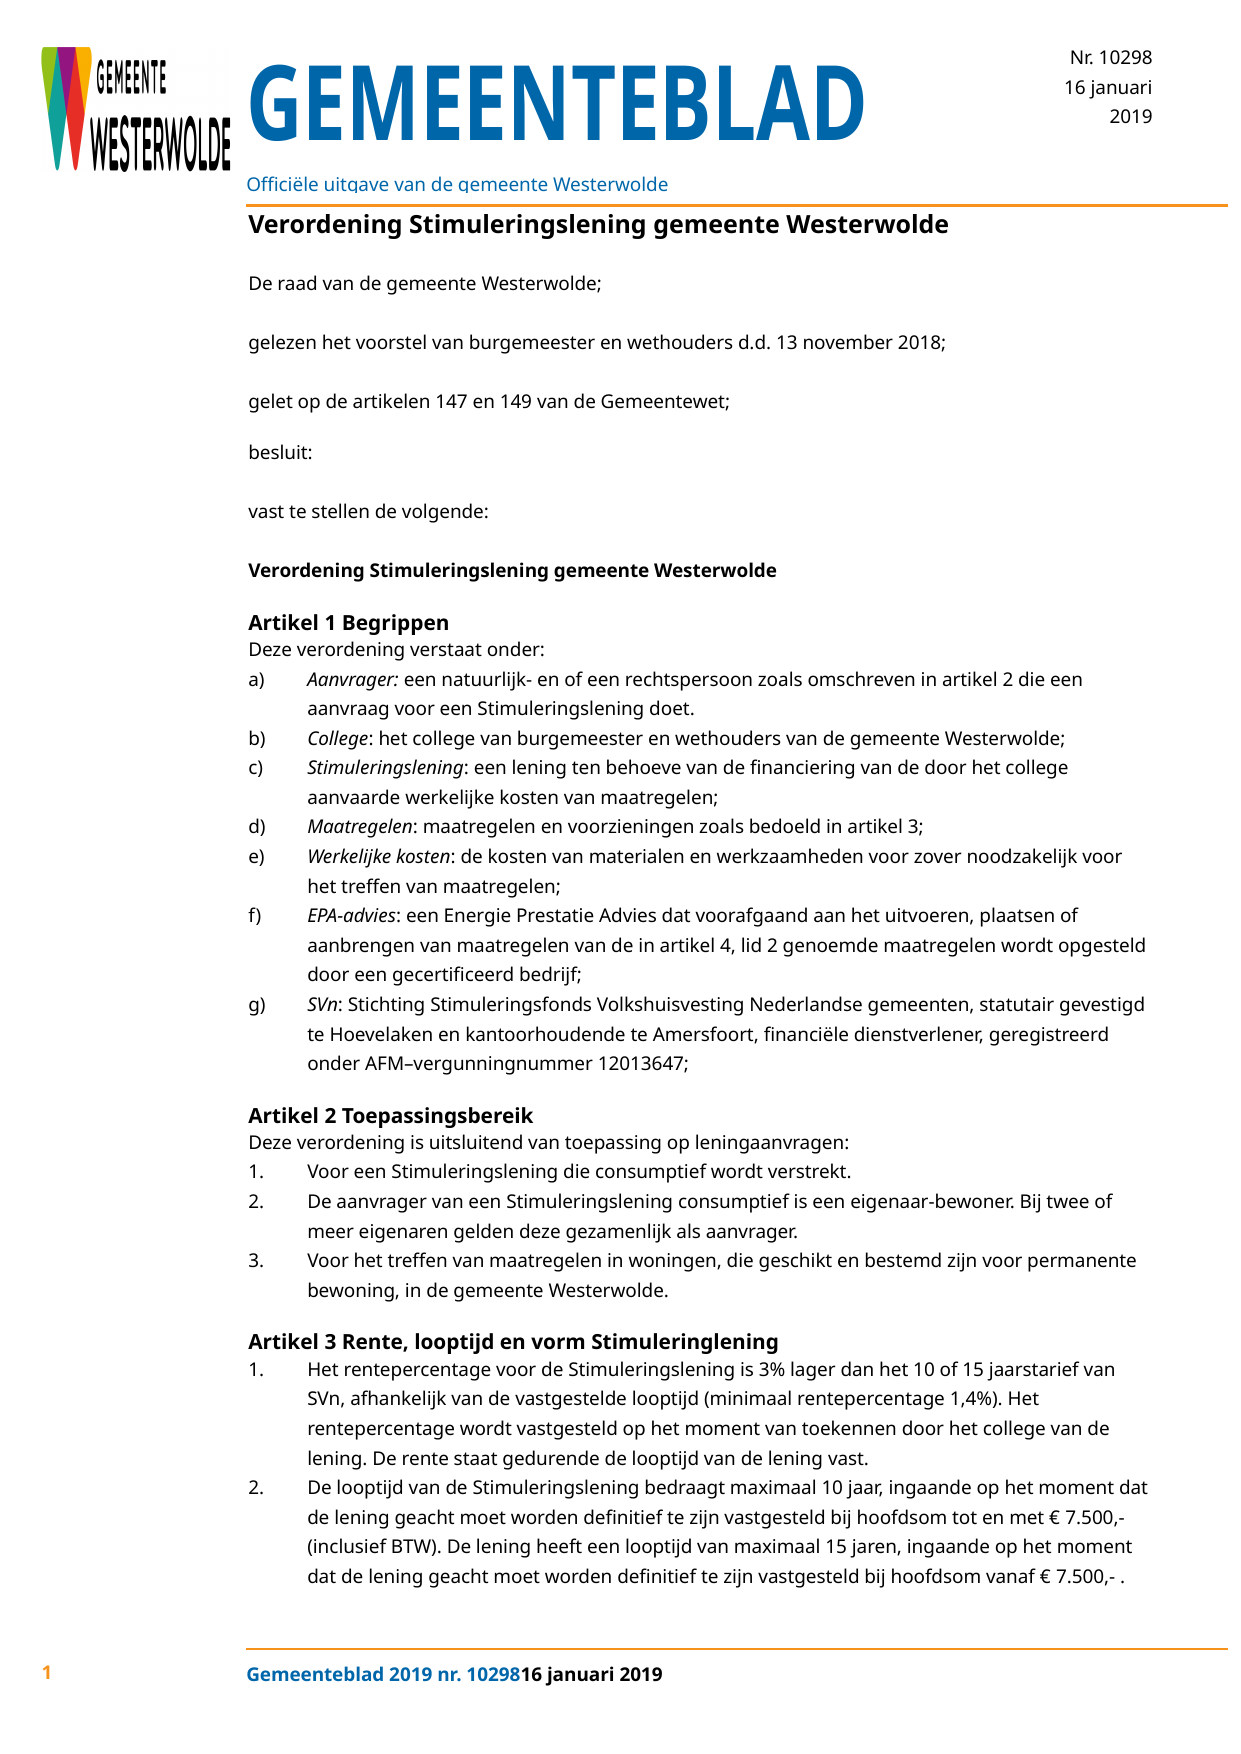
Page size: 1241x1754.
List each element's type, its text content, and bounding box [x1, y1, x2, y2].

text Artikel 3 Rente, looptijd en vorm Stimuleringlening [248, 1327, 1152, 1356]
list SVn: Stichting Stimuleringsfonds Volkshuisvesting Nederlandse gemeenten, statutair gevestigd te Hoevelaken en kantoorhoudende te Amersfoort, financiële dienstverlener, geregistreerd onder AFM–vergunningnummer 12013647; [248, 991, 1152, 1076]
list Maatregelen: maatregelen en voorzieningen zoals bedoeld in artikel 3; [248, 814, 1152, 839]
list Voor een Stimuleringslening die consumptief wordt verstrekt. [248, 1159, 1152, 1184]
text Deze verordening verstaat onder: [248, 636, 1152, 662]
text gelet op de artikelen 147 en 149 van de Gemeentewet; [248, 389, 1152, 414]
list Werkelijke kosten: de kosten van materialen en werkzaamheden voor zover noodzakelijk voor het treffen van maatregelen; [248, 843, 1152, 898]
text Artikel 1 Begrippen [248, 608, 1152, 636]
text besluit: [248, 439, 1152, 465]
text gelezen het voorstel van burgemeester en wethouders d.d. 13 november 2018; [248, 329, 1152, 355]
list De aanvrager van een Stimuleringslening consumptief is een eigenaar-bewoner. Bij twee of meer eigenaren gelden deze gezamenlijk als aanvrager. [248, 1188, 1152, 1244]
list EPA-advies: een Energie Prestatie Advies dat voorafgaand aan het uitvoeren, plaatsen of aanbrengen van maatregelen van de in artikel 4, lid 2 genoemde maatregelen wordt opgesteld door een gecertificeerd bedrijf; [248, 902, 1152, 987]
list De looptijd van de Stimuleringslening bedraagt maximaal 10 jaar, ingaande op het moment dat de lening geacht moet worden definitief te zijn vastgesteld bij hoofdsom tot en met € 7.500,- (inclusief BTW). De lening heeft een looptijd van maximaal 15 jaren, ingaande op het moment dat de lening geacht moet worden definitief te zijn vastgesteld bij hoofdsom vanaf € 7.500,- . [248, 1474, 1152, 1589]
list Aanvrager: een natuurlijk- en of een rechtspersoon zoals omschreven in artikel 2 die een aanvraag voor een Stimuleringslening doet. [248, 666, 1152, 721]
text Verordening Stimuleringslening gemeente Westerwolde [248, 207, 1152, 241]
text Verordening Stimuleringslening gemeente Westerwolde [248, 557, 1152, 583]
list Stimuleringslening: een lening ten behoeve van de financiering van de door het college aanvaarde werkelijke kosten van maatregelen; [248, 754, 1152, 810]
list Het rentepercentage voor de Stimuleringslening is 3% lager dan het 10 of 15 jaarstarief van SVn, afhankelijk van de vastgestelde looptijd (minimaal rentepercentage 1,4%). Het rentepercentage wordt vastgesteld op het moment van toekennen door het college van de lening. De rente staat gedurende de looptijd van de lening vast. [248, 1356, 1152, 1470]
list Voor het treffen van maatregelen in woningen, die geschikt en bestemd zijn voor permanente bewoning, in de gemeente Westerwolde. [248, 1247, 1152, 1303]
text vast te stellen de volgende: [248, 498, 1152, 524]
picture [41, 47, 231, 172]
text De raad van de gemeente Westerwolde; [248, 270, 1152, 296]
list College: het college van burgemeester en wethouders van de gemeente Westerwolde; [248, 725, 1152, 751]
text Deze verordening is uitsluitend van toepassing op leningaanvragen: [248, 1129, 1152, 1155]
text Artikel 2 Toepassingsbereik [248, 1101, 1152, 1129]
